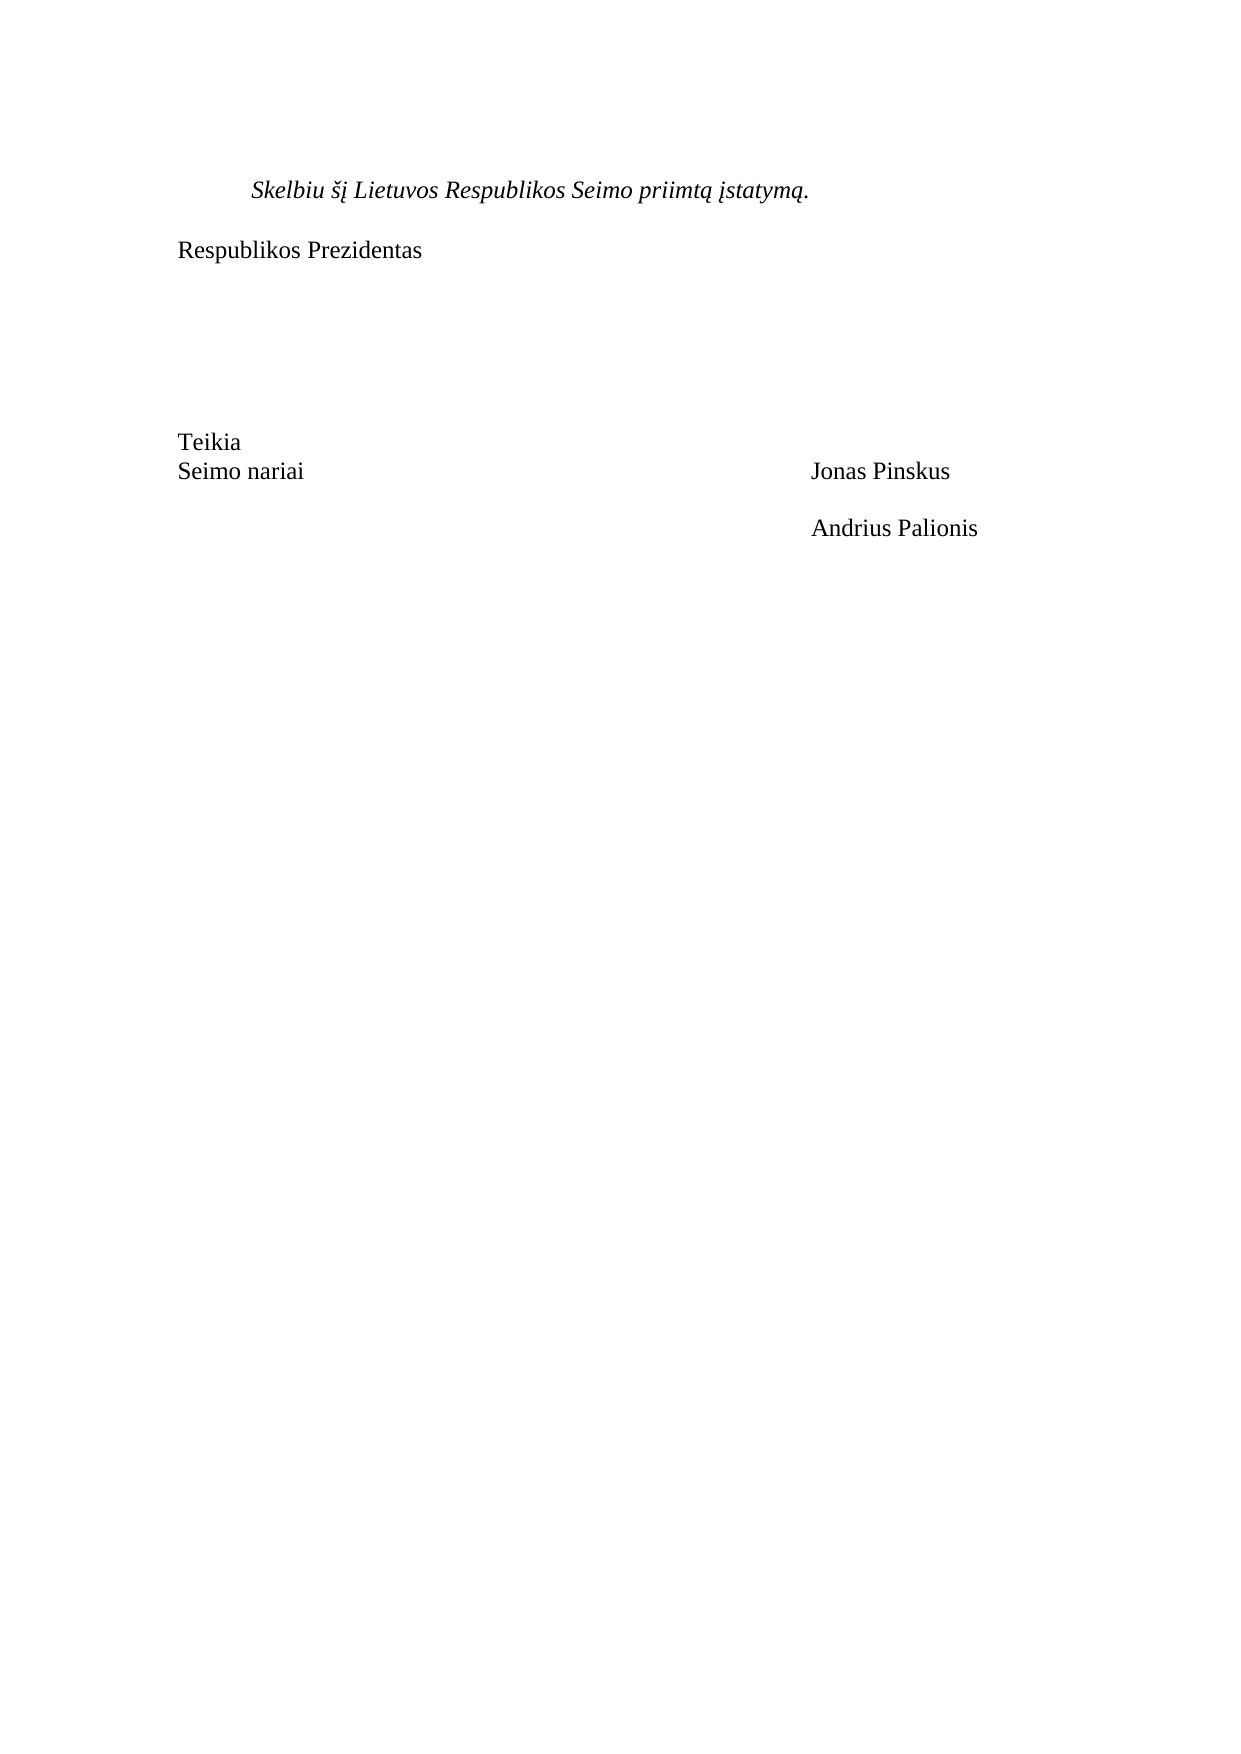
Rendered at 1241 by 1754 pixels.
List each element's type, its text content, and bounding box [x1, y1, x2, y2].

text Skelbiu šį Lietuvos Respublikos Seimo priimtą įstatymą. [177, 176, 1181, 204]
text Seimo nariai Jonas Pinskus [177, 456, 1181, 484]
text Respublikos Prezidentas [177, 235, 1181, 264]
text Andrius Palionis [177, 513, 1181, 542]
text Teikia [177, 427, 1181, 456]
